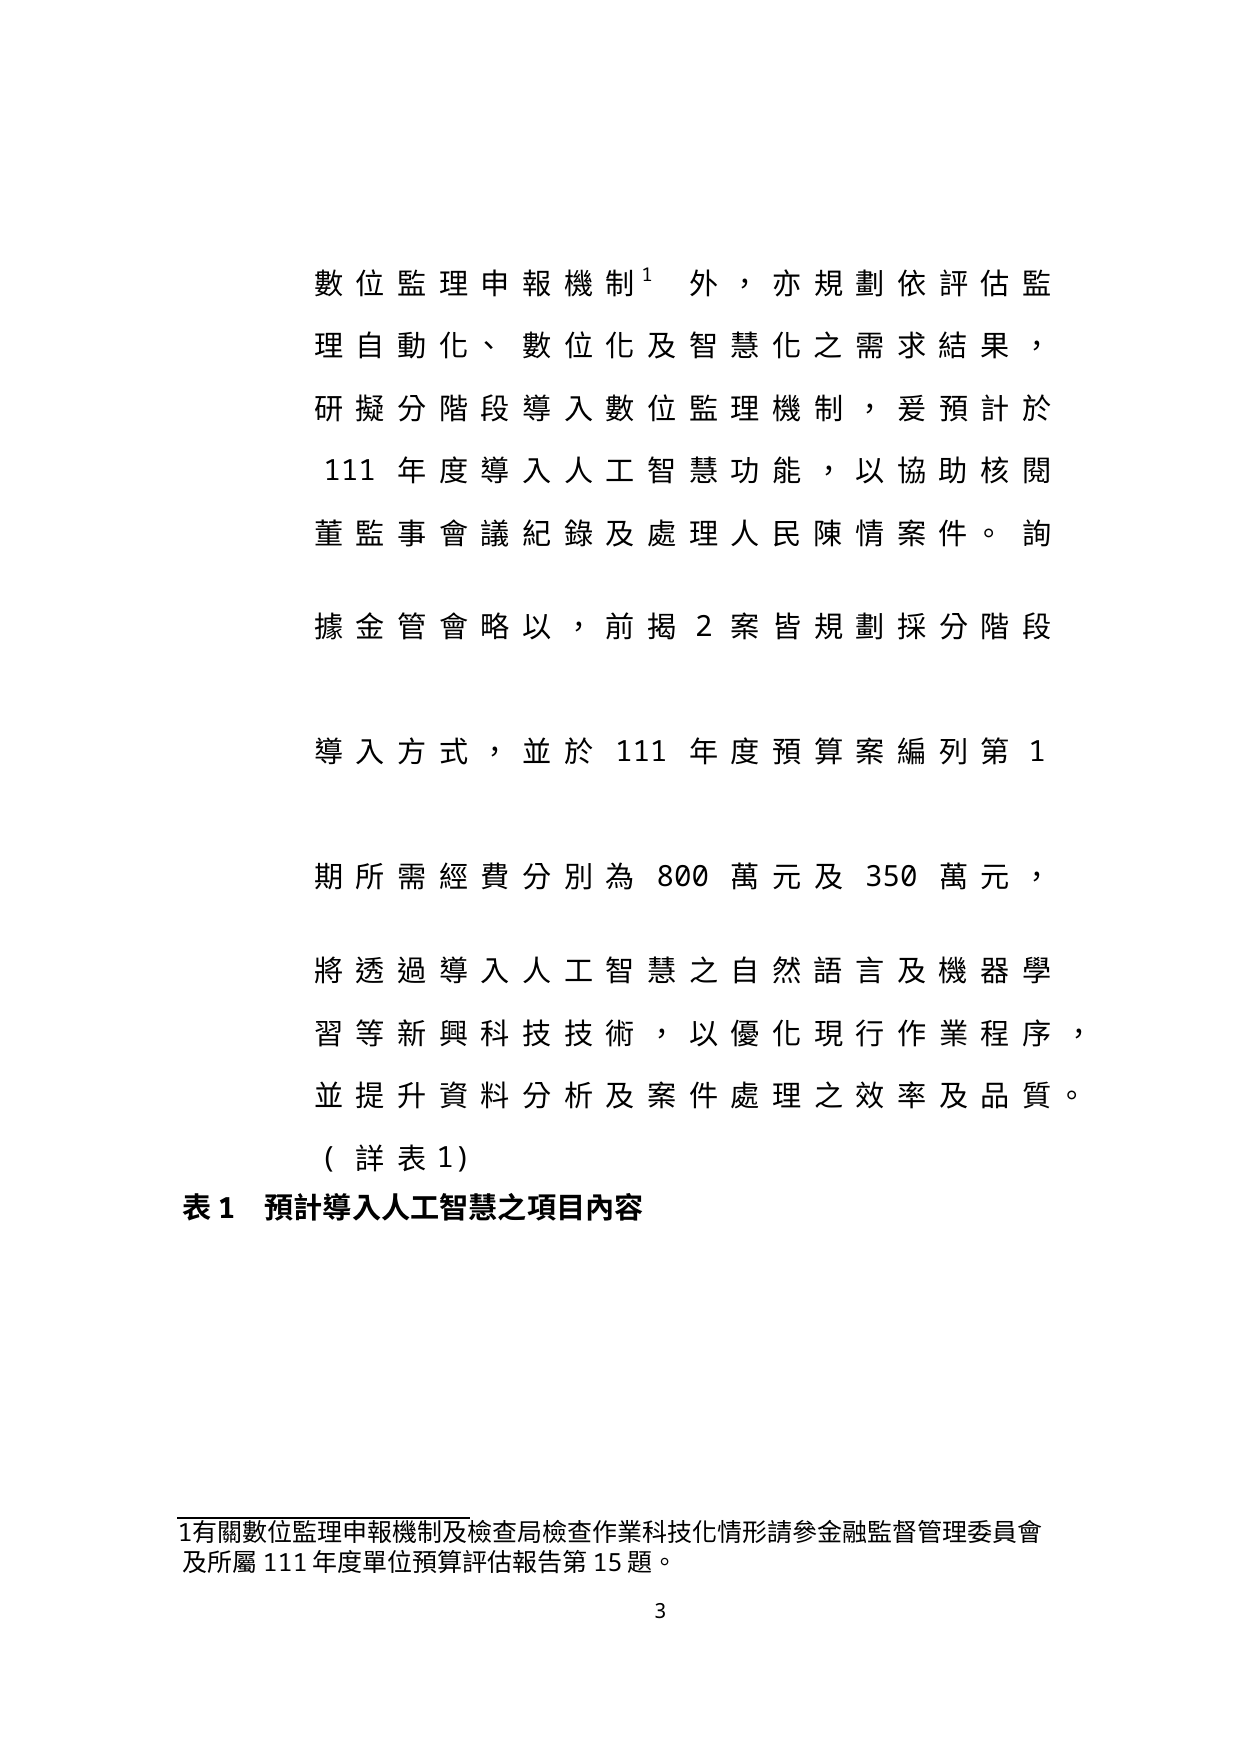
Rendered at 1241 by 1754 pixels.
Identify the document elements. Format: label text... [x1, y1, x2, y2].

text 有關數位監理申報機制及檢查局檢查作業科技化情形請參金融監督管理委員會及所屬111年度單位預算評估報告第15題。 [177, 1518, 1063, 1577]
text 表1 預計導入人工智慧之項目內容 [183, 1177, 1072, 1229]
text 金管會為提升金融服務之效率及品質，參考國際發展趨勢及衡酌我國實際需要，綜整發展金融科技所需專注之領域，於109年8月發布「金融科技發展路徑圖」，其中有關監理科技部分，除採分階段推動數位監理申報機制外，亦規劃依評估監理自動化、數位化及智慧化之需求結果，研擬分階段導入數位監理機制，爰預計於111年度導入人工智慧功能，以協助核閱董監事會議紀錄及處理人民陳情案件。詢據金管會略以，前揭2案皆規劃採分階段導入方式，並於111年度預算案編列第1期所需經費分別為800萬元及350萬元，將透過導入人工智慧之自然語言及機器學習等新興科技技術，以優化現行作業程序，並提升資料分析及案件處理之效率及品質。(詳表1) [271, 177, 1058, 1177]
